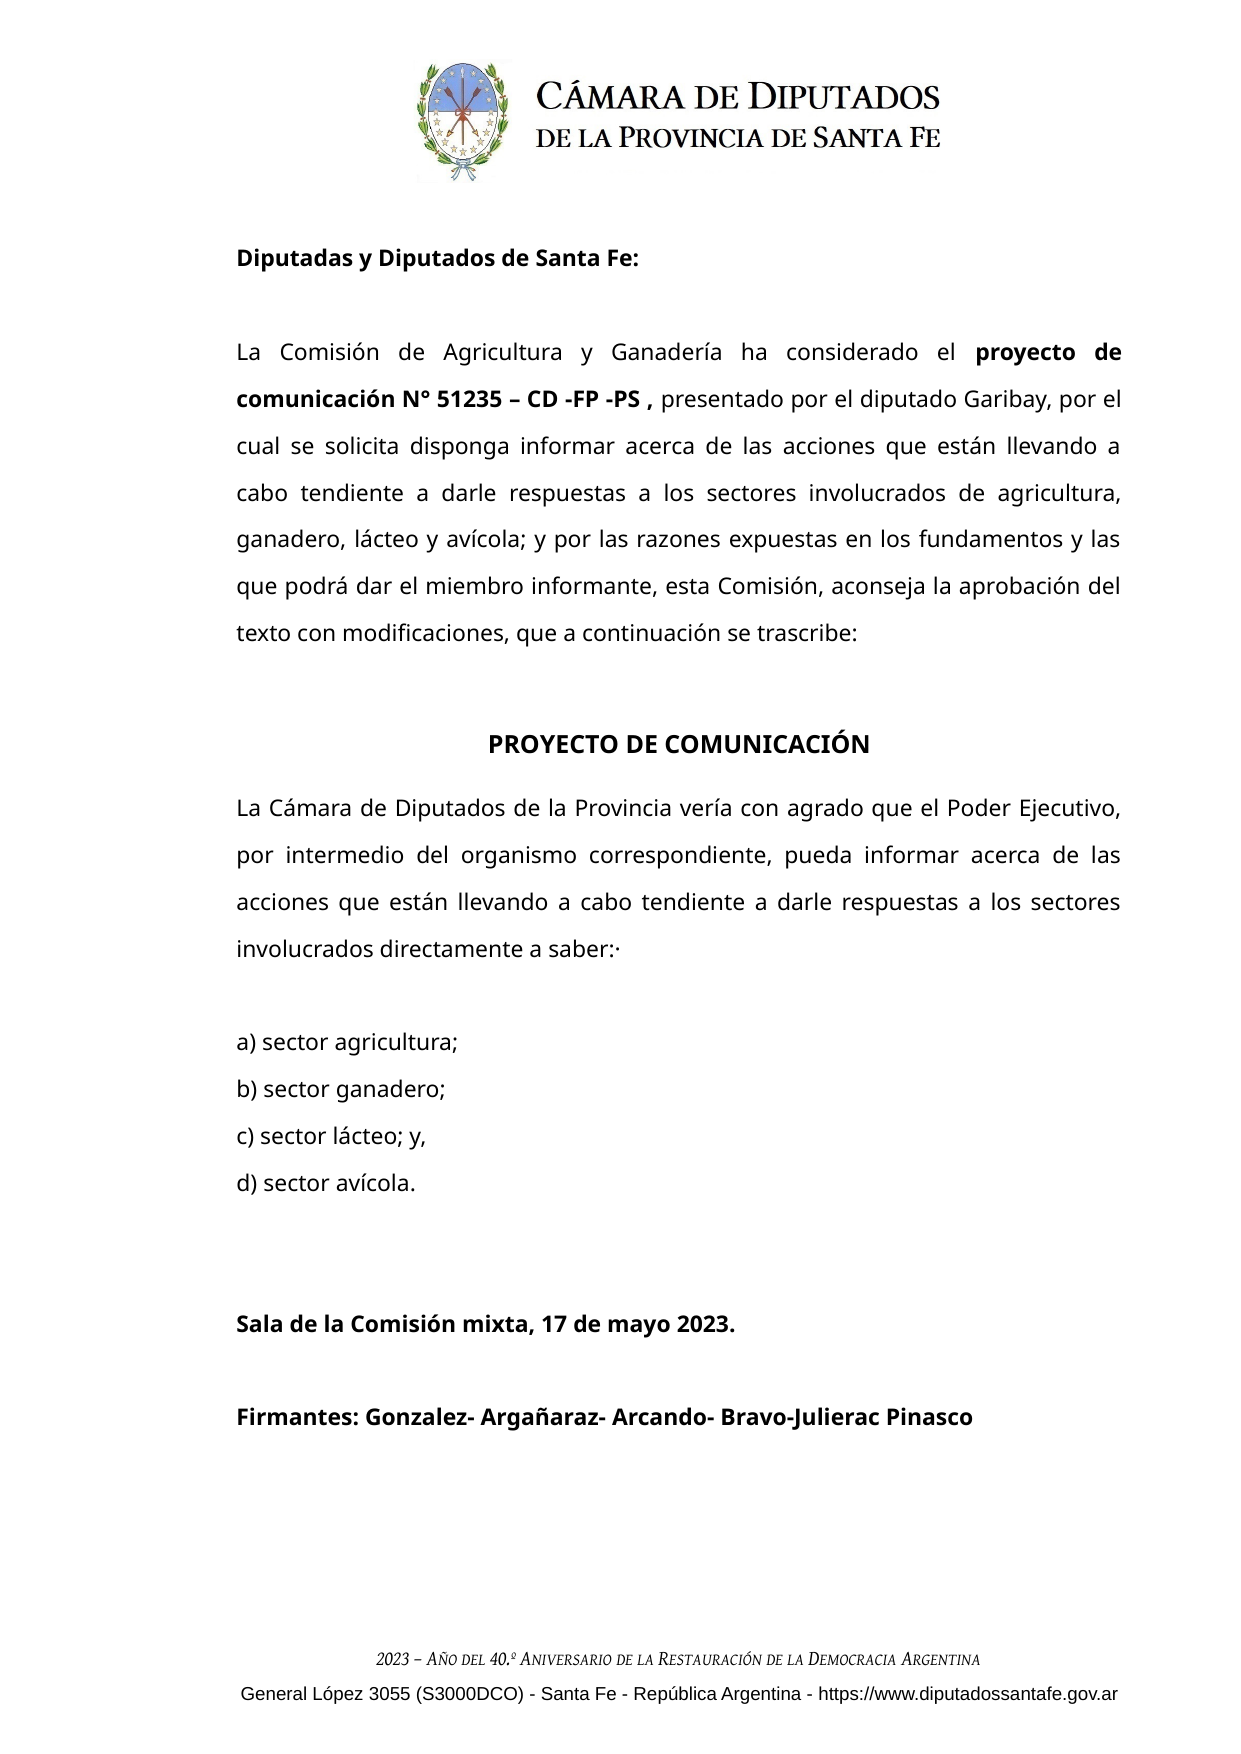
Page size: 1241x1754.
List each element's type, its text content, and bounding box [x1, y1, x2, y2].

text d) sector avícola. [236, 1167, 1122, 1198]
text Sala de la Comisión mixta, 17 de mayo 2023. [236, 1307, 1122, 1339]
picture [413, 59, 945, 183]
text La Comisión de Agricultura y Ganadería ha considerado el proyecto de comunicación N° 51235 – CD -FP -PS , presentado por el diputado Garibay, por el cual se solicita disponga informar acerca de las acciones que están llevando a cabo tendiente a darle respuestas a los sectores involucrados de agricultura, ganadero, lácteo y avícola; y por las razones expuestas en los fundamentos y las que podrá dar el miembro informante, esta Comisión, aconseja la aprobación del texto con modificaciones, que a continuación se trascribe: [236, 336, 1122, 648]
text Diputadas y Diputados de Santa Fe: [236, 242, 1122, 273]
text La Cámara de Diputados de la Provincia vería con agrado que el Poder Ejecutivo, por intermedio del organismo correspondiente, pueda informar acerca de las acciones que están llevando a cabo tendiente a darle respuestas a los sectores involucrados directamente a saber:· [236, 792, 1122, 964]
text a) sector agricultura; [236, 1026, 1122, 1057]
text c) sector lácteo; y, [236, 1120, 1122, 1151]
text b) sector ganadero; [236, 1073, 1122, 1104]
text PROYECTO DE COMUNICACIÓN [236, 727, 1122, 761]
text Firmantes: Gonzalez- Argañaraz- Arcando- Bravo-Julierac Pinasco [236, 1401, 1122, 1432]
